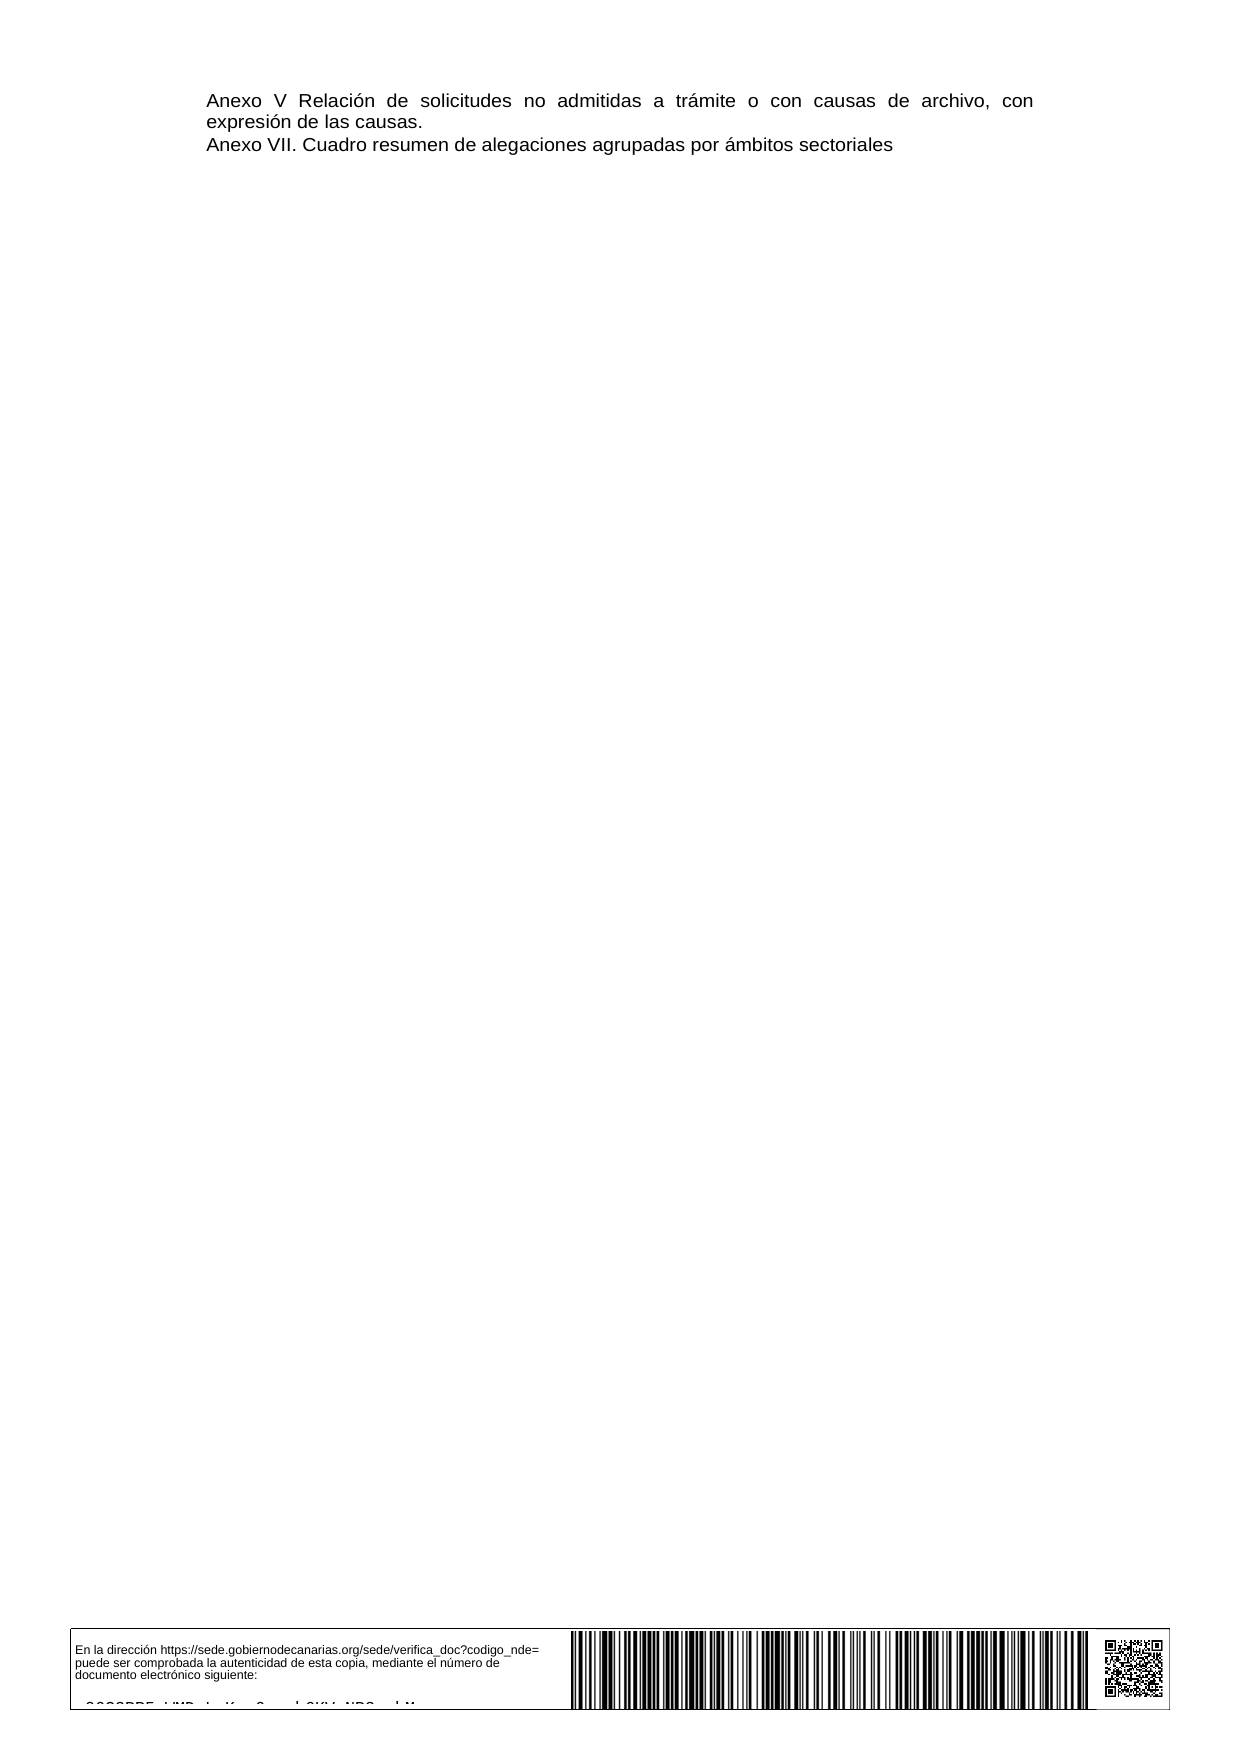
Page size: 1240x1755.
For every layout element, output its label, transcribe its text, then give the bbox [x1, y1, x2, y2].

text Anexo V Relación de solicitudes no admitidas a trámite o con causas de archivo, con expresión de las causas. [206, 89, 1036, 133]
text Anexo VII. Cuadro resumen de alegaciones agrupadas por ámbitos sectoriales [206, 133, 1181, 155]
